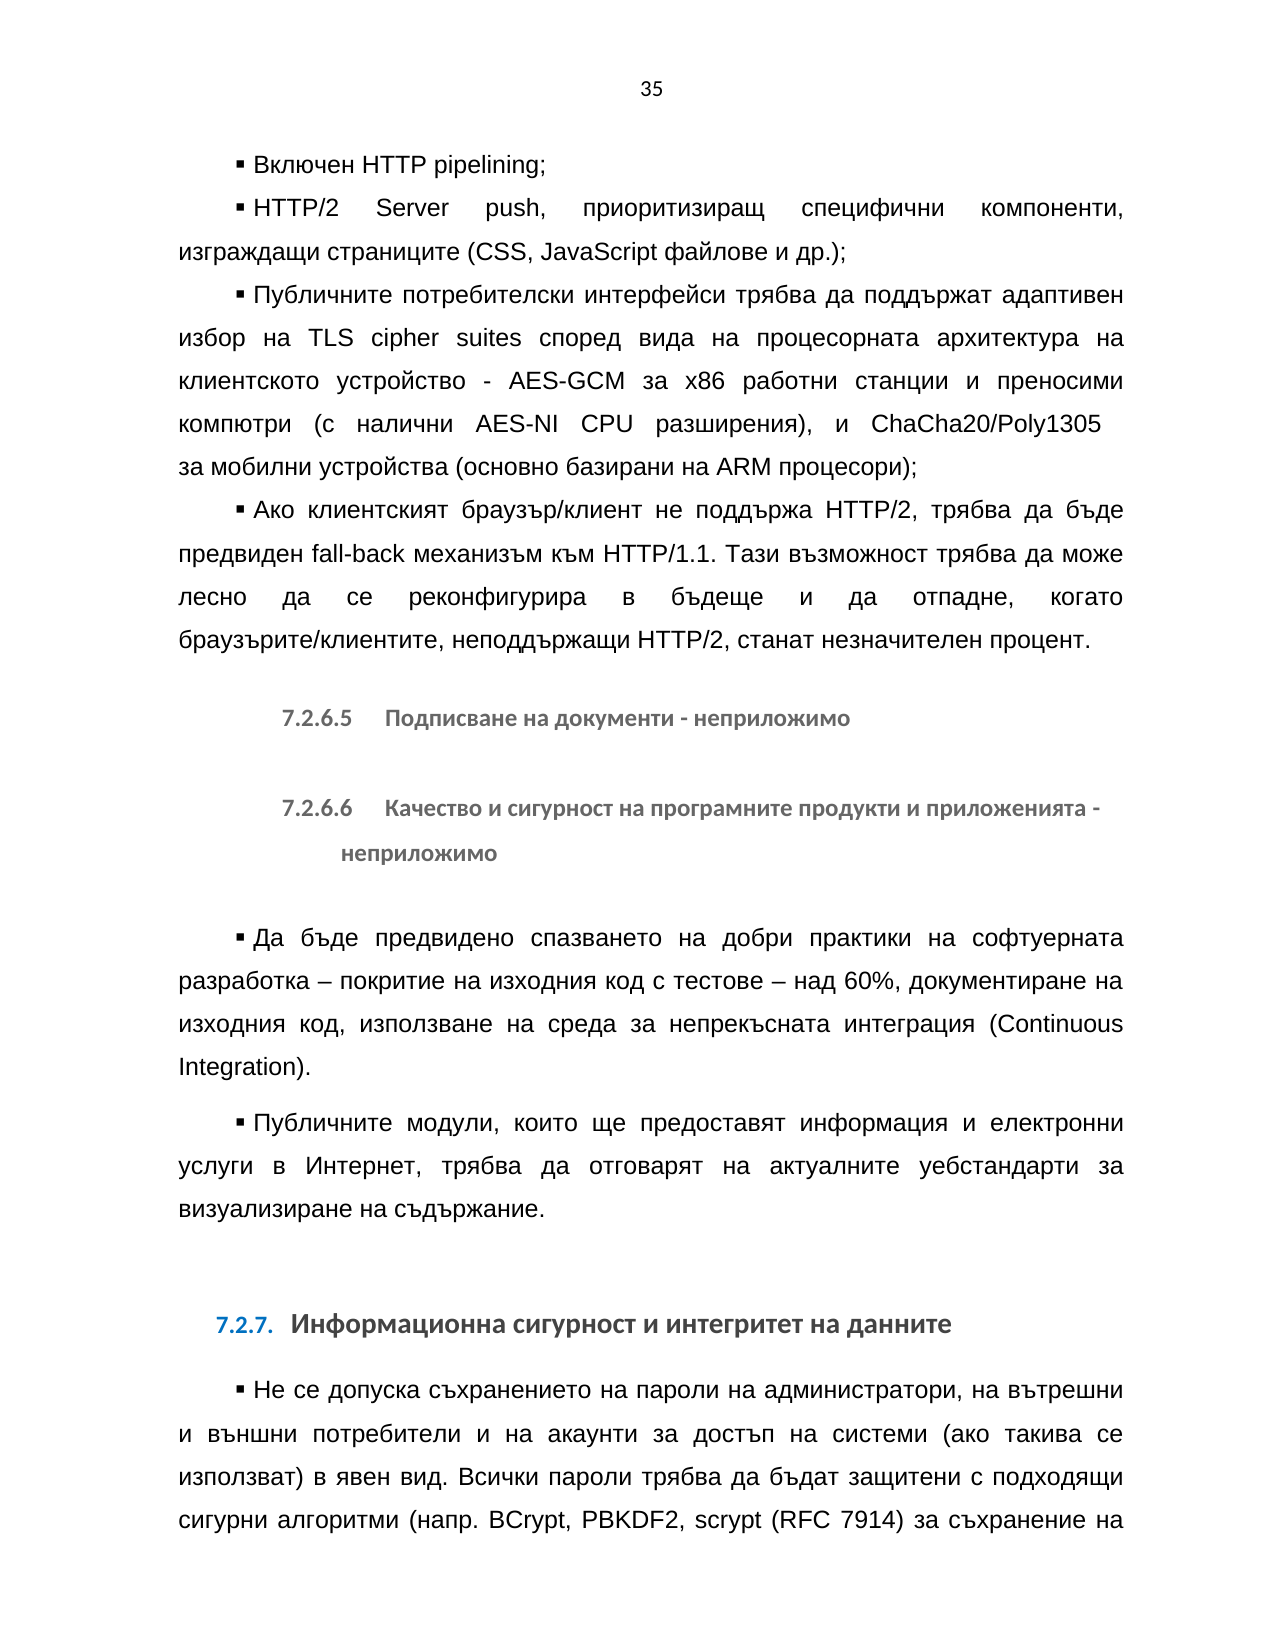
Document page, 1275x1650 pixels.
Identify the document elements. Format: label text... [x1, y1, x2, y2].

list Публичните потребителски интерфейси трябва да поддържат адаптивен избор на TLS cipher suites според вида на процесорната архитектура на клиентското устройство - AES-GCM за x86 работни станции и преносими компютри (с налични AES-NI CPU разширения), и ChaCha20/Poly1305 за мобилни устройства (основно базирани на ARM процесори); [178, 279, 1125, 481]
list HTTP/2 Server push, приоритизиращ специфични компоненти, изграждащи страниците (CSS, JavaScript файлове и др.); [178, 193, 1125, 265]
list Да бъде предвидено спазването на добри практики на софтуерната разработка – покритие на изходния код с тестове – над 60%, документиране на изходния код, използване на среда за непрекъсната интеграция (Continuous Integration). [178, 923, 1125, 1081]
list Не се допуска съхранението на пароли на администратори, на вътрешни и външни потребители и на акаунти за достъп на системи (ако такива се използват) в явен вид. Всички пароли трябва да бъдат защитени с подходящи сигурни алгоритми (напр. BCrypt, PBKDF2, scrypt (RFC 7914) за съхранение на [178, 1375, 1125, 1534]
subtitle Подписване на документи - неприложимо [282, 702, 1125, 733]
subtitle Информационна сигурност и интегритет на данните [216, 1305, 1125, 1341]
list Включен HTTP pipelining; [178, 150, 1125, 179]
list Публичните модули, които ще предоставят информация и електронни услуги в Интернет, трябва да отговарят на актуалните уебстандарти за визуализиране на съдържание. [178, 1108, 1125, 1223]
list Ако клиентският браузър/клиент не поддържа HTTP/2, трябва да бъде предвиден fall-back механизъм към HTTP/1.1. Тази възможност трябва да може лесно да се реконфигурира в бъдеще и да отпадне, когато браузърите/клиентите, неподдържащи HTTP/2, станат незначителен процент. [178, 495, 1125, 653]
subtitle Качество и сигурност на програмните продукти и приложенията - неприложимо [282, 792, 1125, 868]
